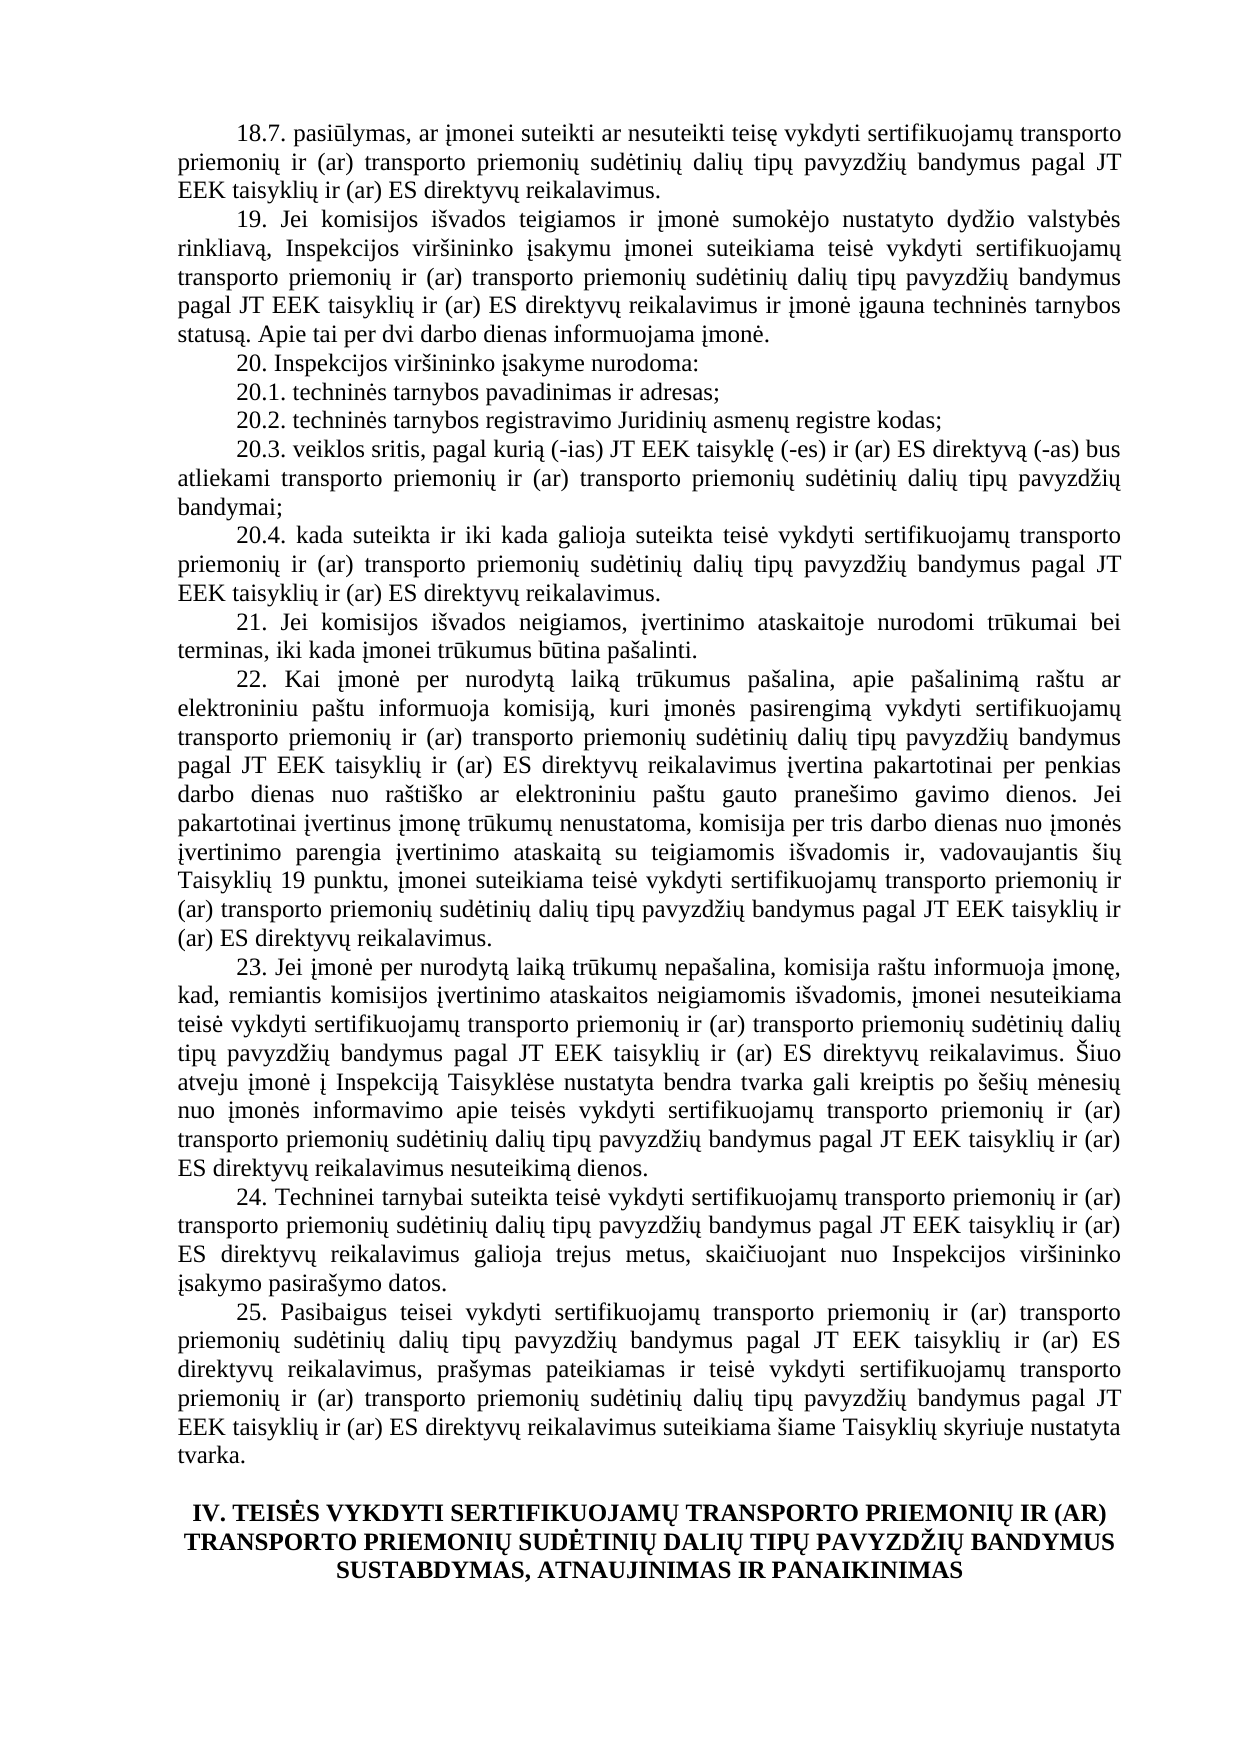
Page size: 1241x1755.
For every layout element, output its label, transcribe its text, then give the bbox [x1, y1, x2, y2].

text 18.7. pasiūlymas, ar įmonei suteikti ar nesuteikti teisę vykdyti sertifikuojamų transporto priemonių ir (ar) transporto priemonių sudėtinių dalių tipų pavyzdžių bandymus pagal JT EEK taisyklių ir (ar) ES direktyvų reikalavimus. [177, 118, 1122, 204]
text 19. Jei komisijos išvados teigiamos ir įmonė sumokėjo nustatyto dydžio valstybės rinkliavą, Inspekcijos viršininko įsakymu įmonei suteikiama teisė vykdyti sertifikuojamų transporto priemonių ir (ar) transporto priemonių sudėtinių dalių tipų pavyzdžių bandymus pagal JT EEK taisyklių ir (ar) ES direktyvų reikalavimus ir įmonė įgauna techninės tarnybos statusą. Apie tai per dvi darbo dienas informuojama įmonė. [177, 204, 1122, 348]
text 20.4. kada suteikta ir iki kada galioja suteikta teisė vykdyti sertifikuojamų transporto priemonių ir (ar) transporto priemonių sudėtinių dalių tipų pavyzdžių bandymus pagal JT EEK taisyklių ir (ar) ES direktyvų reikalavimus. [177, 521, 1122, 607]
text 20. Inspekcijos viršininko įsakyme nurodoma: [177, 348, 1122, 377]
text 22. Kai įmonė per nurodytą laiką trūkumus pašalina, apie pašalinimą raštu ar elektroniniu paštu informuoja komisiją, kuri įmonės pasirengimą vykdyti sertifikuojamų transporto priemonių ir (ar) transporto priemonių sudėtinių dalių tipų pavyzdžių bandymus pagal JT EEK taisyklių ir (ar) ES direktyvų reikalavimus įvertina pakartotinai per penkias darbo dienas nuo raštiško ar elektroniniu paštu gauto pranešimo gavimo dienos. Jei pakartotinai įvertinus įmonę trūkumų nenustatoma, komisija per tris darbo dienas nuo įmonės įvertinimo parengia įvertinimo ataskaitą su teigiamomis išvadomis ir, vadovaujantis šių Taisyklių 19 punktu, įmonei suteikiama teisė vykdyti sertifikuojamų transporto priemonių ir (ar) transporto priemonių sudėtinių dalių tipų pavyzdžių bandymus pagal JT EEK taisyklių ir (ar) ES direktyvų reikalavimus. [177, 664, 1122, 952]
text 25. Pasibaigus teisei vykdyti sertifikuojamų transporto priemonių ir (ar) transporto priemonių sudėtinių dalių tipų pavyzdžių bandymus pagal JT EEK taisyklių ir (ar) ES direktyvų reikalavimus, prašymas pateikiamas ir teisė vykdyti sertifikuojamų transporto priemonių ir (ar) transporto priemonių sudėtinių dalių tipų pavyzdžių bandymus pagal JT EEK taisyklių ir (ar) ES direktyvų reikalavimus suteikiama šiame Taisyklių skyriuje nustatyta tvarka. [177, 1297, 1122, 1469]
text IV. TEISĖS VYKDYTI SERTIFIKUOJAMŲ TRANSPORTO PRIEMONIŲ IR (AR) TRANSPORTO PRIEMONIŲ SUDĖTINIŲ DALIŲ TIPŲ PAVYZDŽIŲ BANDYMUS SUSTABDYMAS, ATNAUJINIMAS IR PANAIKINIMAS [177, 1498, 1122, 1584]
text 24. Techninei tarnybai suteikta teisė vykdyti sertifikuojamų transporto priemonių ir (ar) transporto priemonių sudėtinių dalių tipų pavyzdžių bandymus pagal JT EEK taisyklių ir (ar) ES direktyvų reikalavimus galioja trejus metus, skaičiuojant nuo Inspekcijos viršininko įsakymo pasirašymo datos. [177, 1182, 1122, 1297]
text 20.3. veiklos sritis, pagal kurią (-ias) JT EEK taisyklę (-es) ir (ar) ES direktyvą (-as) bus atliekami transporto priemonių ir (ar) transporto priemonių sudėtinių dalių tipų pavyzdžių bandymai; [177, 434, 1122, 521]
text 20.2. techninės tarnybos registravimo Juridinių asmenų registre kodas; [177, 406, 1122, 434]
text 21. Jei komisijos išvados neigiamos, įvertinimo ataskaitoje nurodomi trūkumai bei terminas, iki kada įmonei trūkumus būtina pašalinti. [177, 607, 1122, 664]
text 23. Jei įmonė per nurodytą laiką trūkumų nepašalina, komisija raštu informuoja įmonę, kad, remiantis komisijos įvertinimo ataskaitos neigiamomis išvadomis, įmonei nesuteikiama teisė vykdyti sertifikuojamų transporto priemonių ir (ar) transporto priemonių sudėtinių dalių tipų pavyzdžių bandymus pagal JT EEK taisyklių ir (ar) ES direktyvų reikalavimus. Šiuo atveju įmonė į Inspekciją Taisyklėse nustatyta bendra tvarka gali kreiptis po šešių mėnesių nuo įmonės informavimo apie teisės vykdyti sertifikuojamų transporto priemonių ir (ar) transporto priemonių sudėtinių dalių tipų pavyzdžių bandymus pagal JT EEK taisyklių ir (ar) ES direktyvų reikalavimus nesuteikimą dienos. [177, 952, 1122, 1182]
text 20.1. techninės tarnybos pavadinimas ir adresas; [177, 377, 1122, 406]
